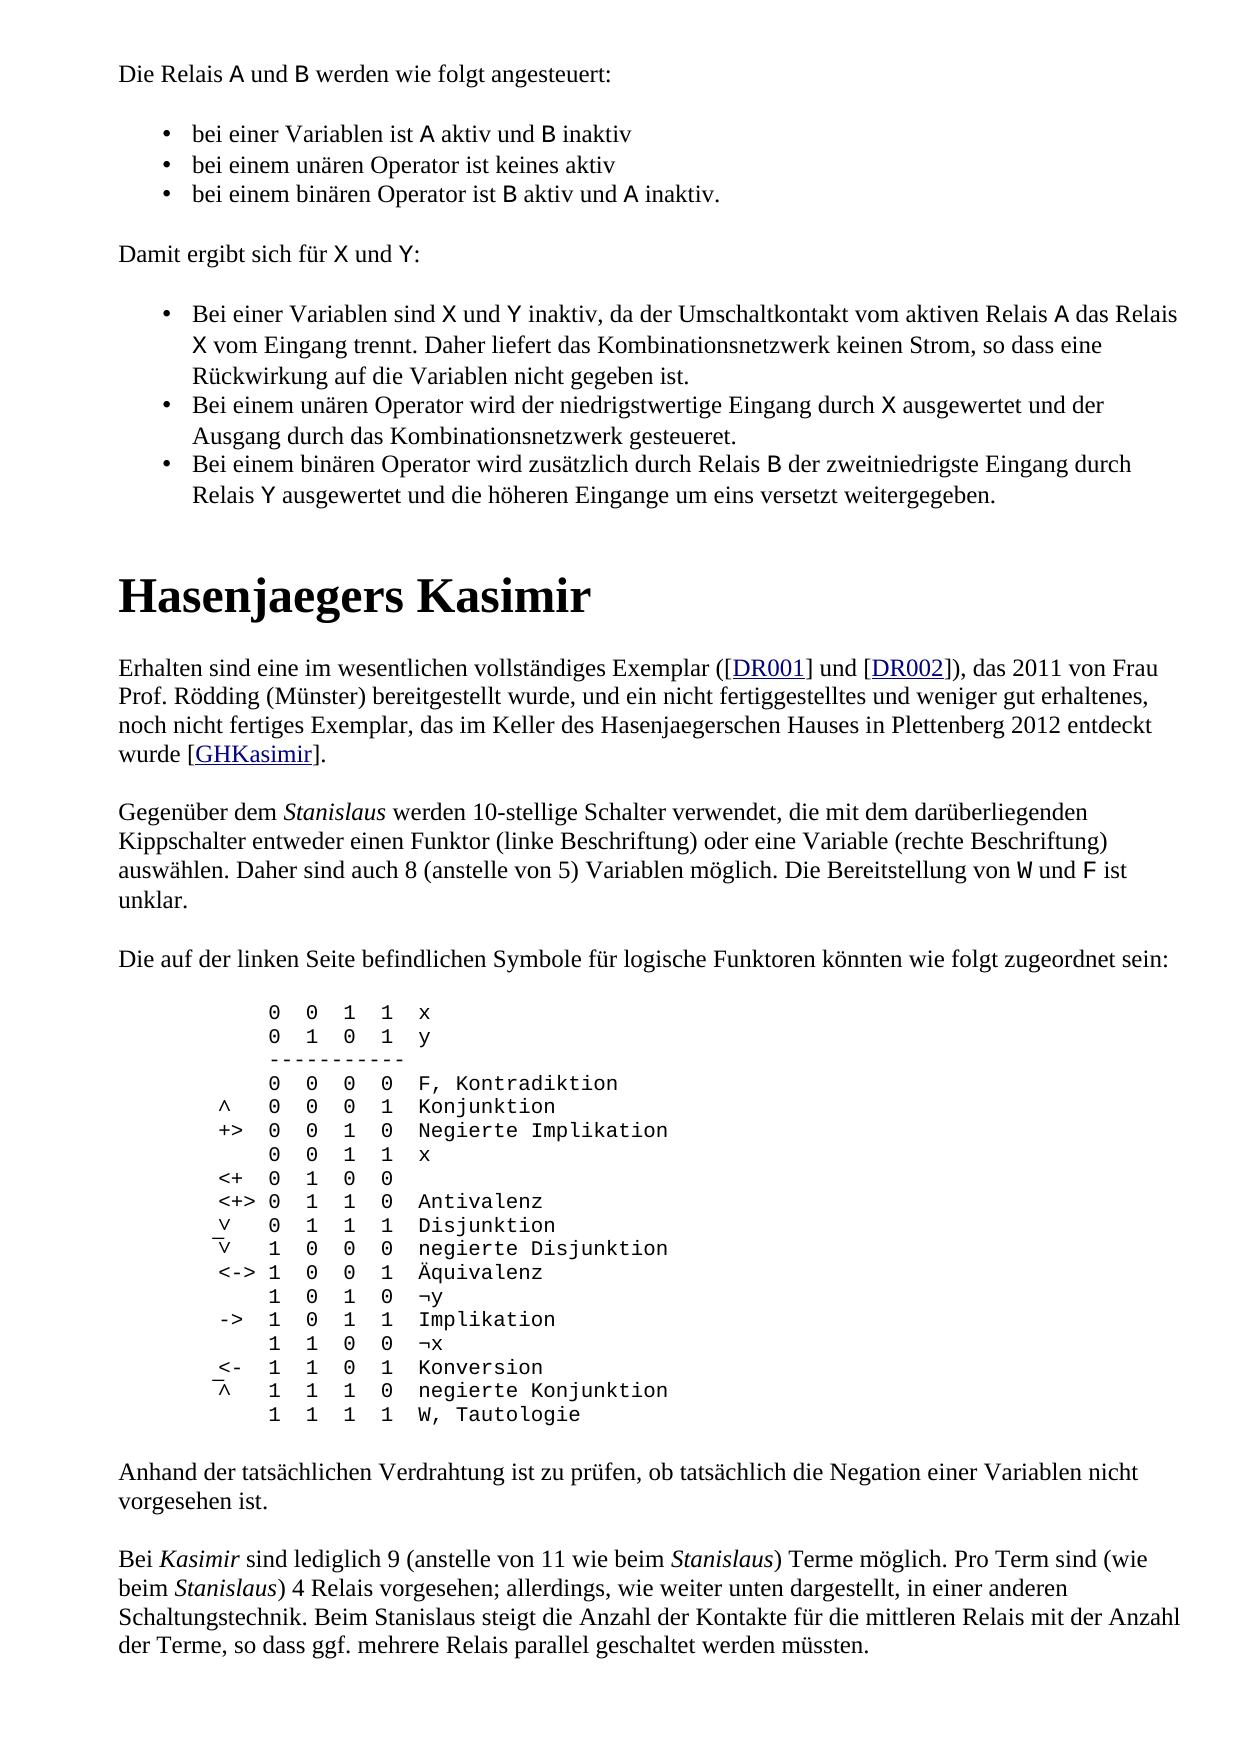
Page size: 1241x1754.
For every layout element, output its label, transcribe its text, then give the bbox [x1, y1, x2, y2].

list Bei einer Variablen sind X und Y inaktiv, da der Umschaltkontakt vom aktiven Relais A das Relais X vom Eingang trennt. Daher liefert das Kombinationsnetzwerk keinen Strom, so dass eine Rückwirkung auf die Variablen nicht gegeben ist. [162, 299, 1181, 390]
list bei einer Variablen ist A aktiv und B inaktiv [162, 119, 1181, 150]
text +> 0 0 1 0 Negierte Implikation [118, 1120, 1181, 1144]
text Gegenüber dem Stanislaus werden 10-stellige Schalter verwendet, die mit dem darüberliegenden Kippschalter entweder einen Funktor (linke Beschriftung) oder eine Variable (rechte Beschriftung) auswählen. Daher sind auch 8 (anstelle von 5) Variablen möglich. Die Bereitstellung von W und F ist unklar. [118, 797, 1181, 914]
list bei einem unären Operator ist keines aktiv [162, 150, 1181, 179]
text <-> 1 0 0 1 Äquivalenz [118, 1262, 1181, 1286]
text <+ 0 1 0 0 [118, 1167, 1181, 1191]
text Die auf der linken Seite befindlichen Symbole für logische Funktoren könnten wie folgt zugeordnet sein: [118, 944, 1181, 972]
text Bei Kasimir sind lediglich 9 (anstelle von 11 wie beim Stanislaus) Terme möglich. Pro Term sind (wie beim Stanislaus) 4 Relais vorgesehen; allerdings, wie weiter unten dargestellt, in einer anderen Schaltungstechnik. Beim Stanislaus steigt die Anzahl der Kontakte für die mittleren Relais mit der Anzahl der Terme, so dass ggf. mehrere Relais parallel geschaltet werden müssten. [118, 1544, 1181, 1659]
text <+> 0 1 1 0 Antivalenz [118, 1191, 1181, 1215]
text ̅∨ 1 0 0 0 negierte Disjunktion [118, 1238, 1181, 1262]
text 0 0 1 1 x [118, 1144, 1181, 1167]
text ̅∧ 1 1 1 0 negierte Konjunktion [118, 1380, 1181, 1404]
list Bei einem binären Operator wird zusätzlich durch Relais B der zweitniedrigste Eingang durch Relais Y ausgewertet und die höheren Eingange um eins versetzt weitergegeben. [162, 449, 1181, 511]
text 1 1 1 1 W, Tautologie [118, 1404, 1181, 1428]
text 1 1 0 0 ¬x [118, 1333, 1181, 1357]
text 0 0 0 0 F, Kontradiktion [118, 1073, 1181, 1097]
text Anhand der tatsächlichen Verdrahtung ist zu prüfen, ob tatsächlich die Negation einer Variablen nicht vorgesehen ist. [118, 1457, 1181, 1514]
text 1 0 1 0 ¬y [118, 1286, 1181, 1309]
text Erhalten sind eine im wesentlichen vollständiges Exemplar ([DR001] und [DR002]), das 2011 von Frau Prof. Rödding (Münster) bereitgestellt wurde, und ein nicht fertiggestelltes und weniger gut erhaltenes, noch nicht fertiges Exemplar, das im Keller des Hasenjaegerschen Hauses in Plettenberg 2012 entdeckt wurde [GHKasimir]. [118, 653, 1181, 768]
text 0 0 1 1 x [118, 1002, 1181, 1026]
text Die Relais A und B werden wie folgt angesteuert: [118, 59, 1181, 90]
text 0 1 0 1 y [118, 1026, 1181, 1049]
text ----------- [118, 1049, 1181, 1073]
list bei einem binären Operator ist B aktiv und A inaktiv. [162, 179, 1181, 210]
subtitle Hasenjaegers Kasimir [118, 566, 1181, 623]
text Damit ergibt sich für X und Y: [118, 239, 1181, 270]
text ∧ 0 0 0 1 Konjunktion [118, 1097, 1181, 1120]
text <- 1 1 0 1 Konversion [118, 1357, 1181, 1380]
list Bei einem unären Operator wird der niedrigstwertige Eingang durch X ausgewertet und der Ausgang durch das Kombinationsnetzwerk gesteueret. [162, 390, 1181, 449]
text -> 1 0 1 1 Implikation [118, 1309, 1181, 1333]
text ∨ 0 1 1 1 Disjunktion [118, 1215, 1181, 1238]
